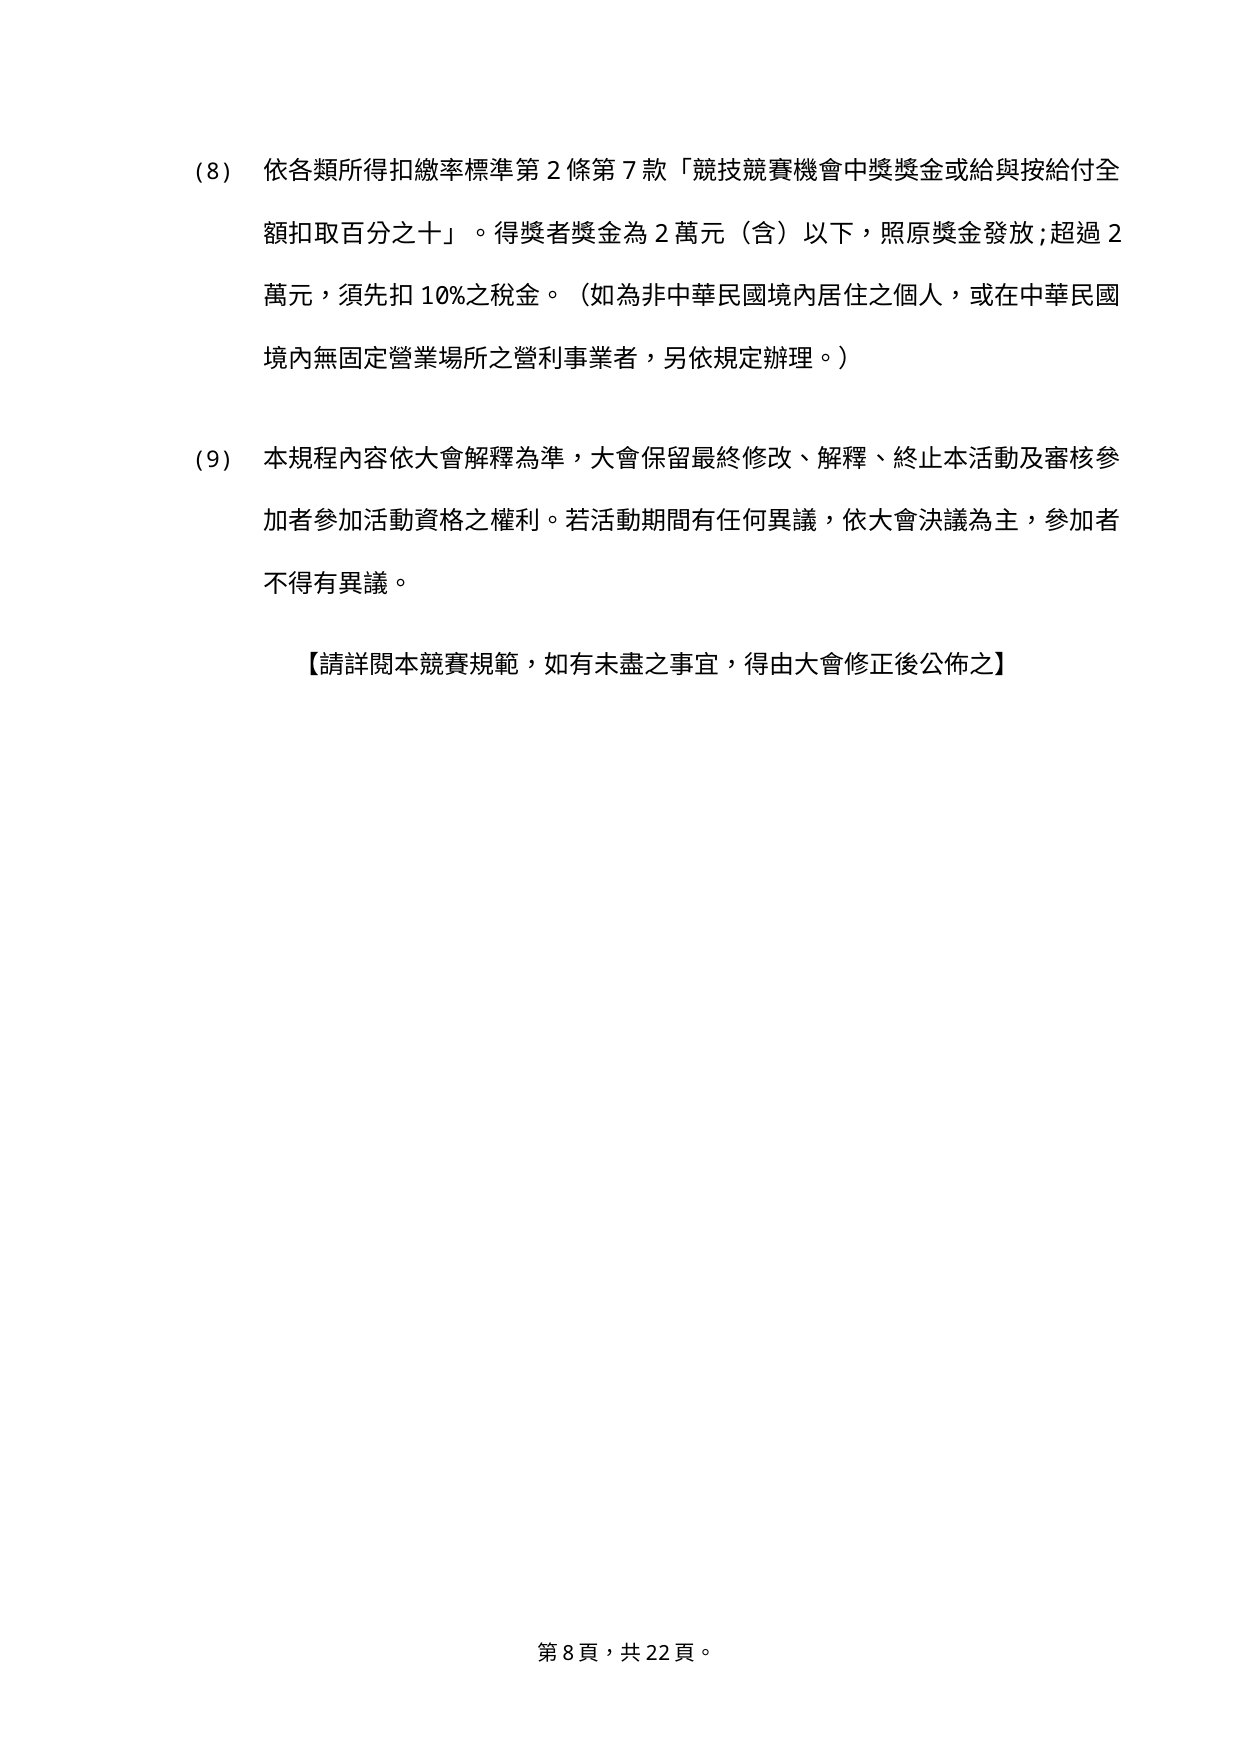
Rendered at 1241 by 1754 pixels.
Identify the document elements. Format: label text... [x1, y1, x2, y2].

list 本規程內容依大會解釋為準，大會保留最終修改、解釋、終止本活動及審核參加者參加活動資格之權利。若活動期間有任何異議，依大會決議為主，參加者不得有異議。 [192, 414, 1122, 602]
text 【請詳閱本競賽規範，如有未盡之事宜，得由大會修正後公佈之】 [192, 621, 1122, 683]
list 依各類所得扣繳率標準第2條第7款「競技競賽機會中獎獎金或給與按給付全額扣取百分之十」。得獎者獎金為2萬元（含）以下，照原獎金發放;超過2萬元，須先扣10%之稅金。（如為非中華民國境內居住之個人，或在中華民國境內無固定營業場所之營利事業者，另依規定辦理。） [192, 127, 1122, 377]
